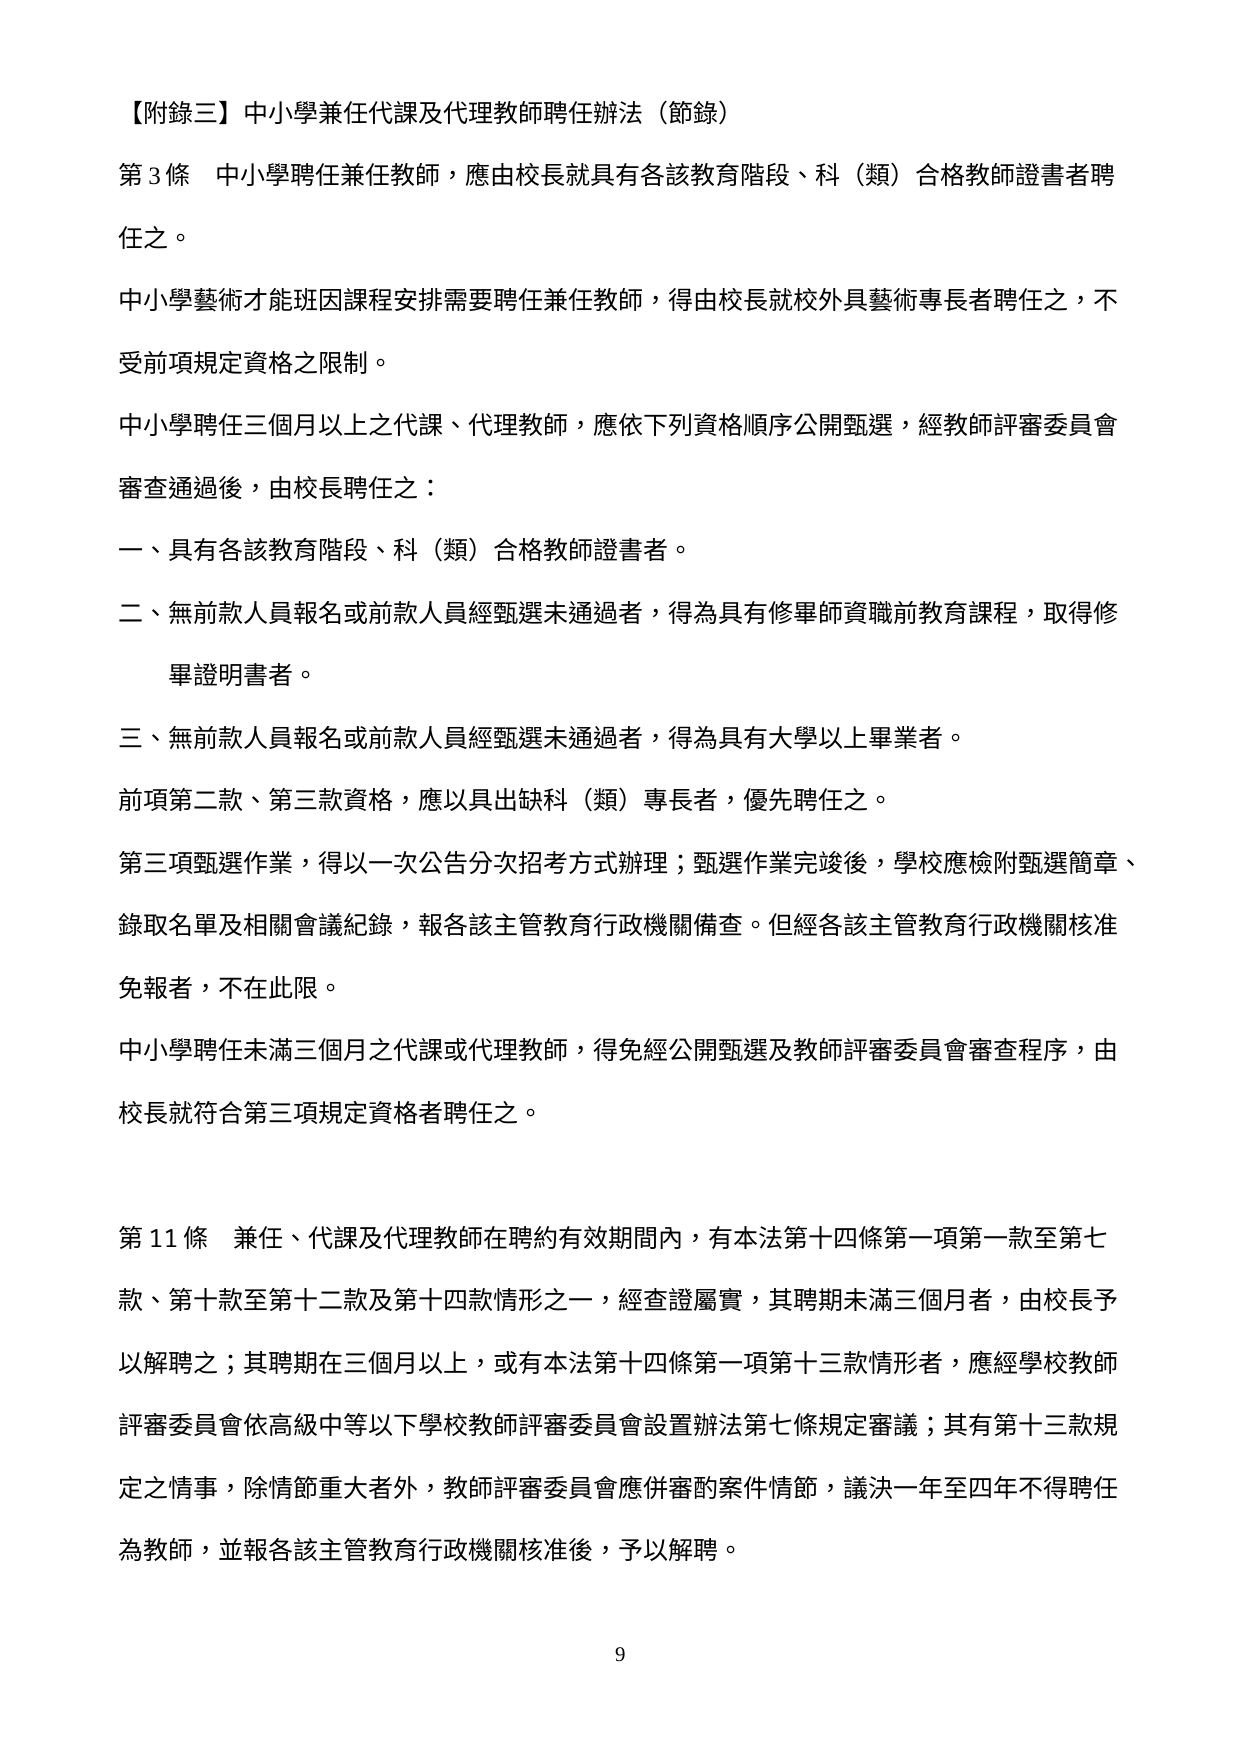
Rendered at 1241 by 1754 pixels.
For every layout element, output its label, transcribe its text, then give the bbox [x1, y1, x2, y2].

text 三、無前款人員報名或前款人員經甄選未通過者，得為具有大學以上畢業者。 [118, 694, 1122, 757]
text 中小學藝術才能班因課程安排需要聘任兼任教師，得由校長就校外具藝術專長者聘任之，不受前項規定資格之限制。 [118, 257, 1122, 382]
text 二、無前款人員報名或前款人員經甄選未通過者，得為具有修畢師資職前教育課程，取得修畢證明書者。 [118, 569, 1122, 694]
text 第3條 中小學聘任兼任教師，應由校長就具有各該教育階段、科（類）合格教師證書者聘任之。 [118, 132, 1122, 257]
text 一、具有各該教育階段、科（類）合格教師證書者。 [118, 507, 1122, 569]
text 中小學聘任未滿三個月之代課或代理教師，得免經公開甄選及教師評審委員會審查程序，由校長就符合第三項規定資格者聘任之。 [118, 1007, 1122, 1132]
text 中小學聘任三個月以上之代課、代理教師，應依下列資格順序公開甄選，經教師評審委員會審查通過後，由校長聘任之： [118, 382, 1122, 507]
text 前項第二款、第三款資格，應以具出缺科（類）專長者，優先聘任之。 [118, 757, 1122, 819]
text 第三項甄選作業，得以一次公告分次招考方式辦理；甄選作業完竣後，學校應檢附甄選簡章、錄取名單及相關會議紀錄，報各該主管教育行政機關備查。但經各該主管教育行政機關核准免報者，不在此限。 [118, 819, 1122, 1007]
text 【附錄三】中小學兼任代課及代理教師聘任辦法（節錄） [118, 69, 1122, 132]
text 第11條 兼任、代課及代理教師在聘約有效期間內，有本法第十四條第一項第一款至第七款、第十款至第十二款及第十四款情形之一，經查證屬實，其聘期未滿三個月者，由校長予以解聘之；其聘期在三個月以上，或有本法第十四條第一項第十三款情形者，應經學校教師評審委員會依高級中等以下學校教師評審委員會設置辦法第七條規定審議；其有第十三款規定之情事，除情節重大者外，教師評審委員會應併審酌案件情節，議決一年至四年不得聘任為教師，並報各該主管教育行政機關核准後，予以解聘。 [118, 1194, 1122, 1569]
